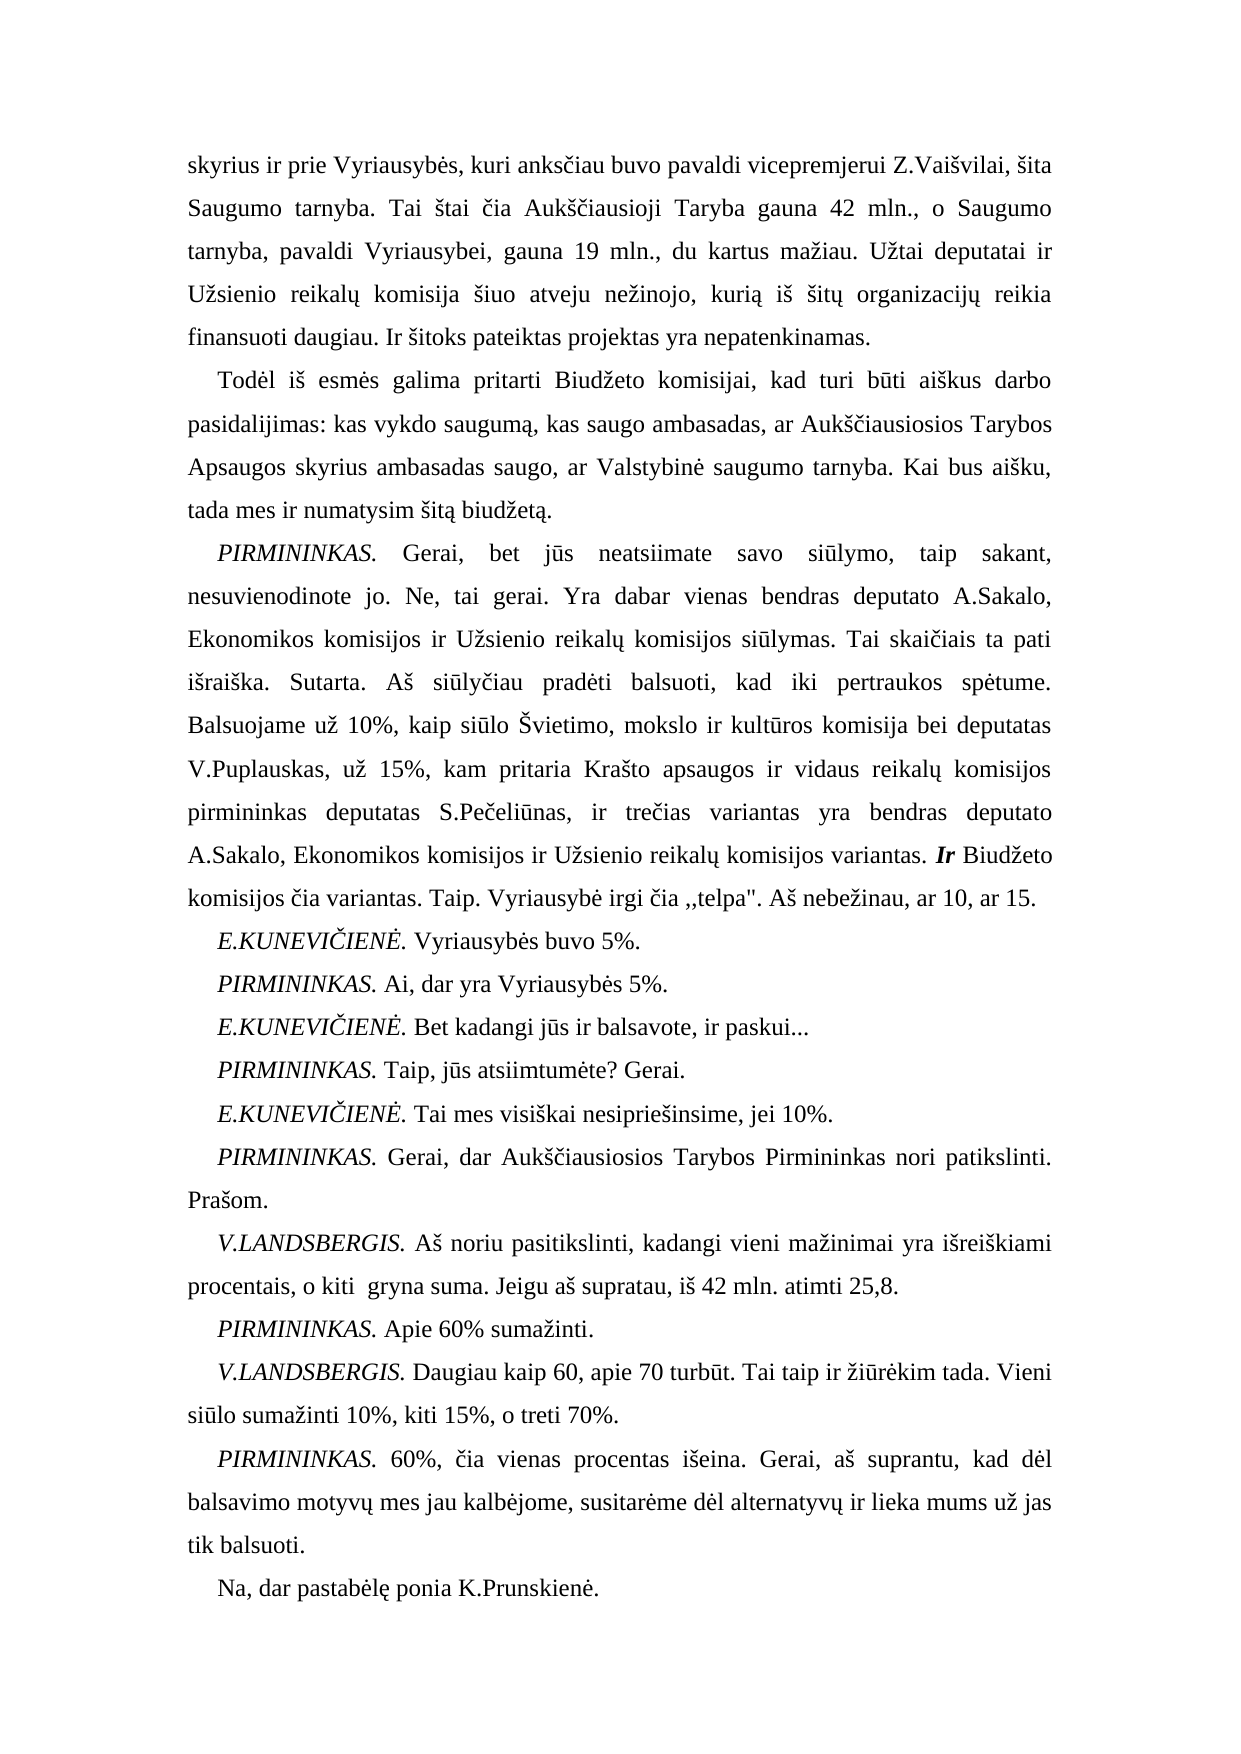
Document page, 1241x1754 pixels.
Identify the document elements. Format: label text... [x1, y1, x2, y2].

text PIRMININKAS. 60%, čia vienas procentas išeina. Gerai, aš suprantu, kad dėl balsavimo motyvų mes jau kalbėjome, susitarėme dėl alternatyvų ir lieka mums už jas tik balsuoti. [187, 1444, 1053, 1559]
text V.LANDSBERGIS. Daugiau kaip 60, apie 70 turbūt. Tai taip ir žiūrėkim tada. Vieni siūlo sumažinti 10%, kiti 15%, o treti 70%. [187, 1357, 1053, 1429]
text E.KUNEVIČIENĖ. Vyriausybės buvo 5%. [187, 926, 1053, 955]
text Todėl iš esmės galima pritarti Biudžeto komisijai, kad turi būti aiškus darbo pasidalijimas: kas vykdo saugumą, kas saugo ambasadas, ar Aukščiausiosios Tarybos Apsaugos skyrius ambasadas saugo, ar Valstybinė saugumo tarnyba. Kai bus aišku, tada mes ir numatysim šitą biudžetą. [187, 366, 1053, 524]
text skyrius ir prie Vyriausybės, kuri anksčiau buvo pavaldi vicepremjerui Z.Vaišvilai, šita Saugumo tarnyba. Tai štai čia Aukščiausioji Taryba gauna 42 mln., o Saugumo tarnyba, pavaldi Vyriausybei, gauna 19 mln., du kartus mažiau. Užtai deputatai ir Užsienio reikalų komisija šiuo atveju nežinojo, kurią iš šitų organizacijų reikia finansuoti daugiau. Ir šitoks pateiktas projektas yra nepatenkinamas. [187, 150, 1053, 351]
text PIRMININKAS. Ai, dar yra Vyriausybės 5%. [187, 969, 1053, 998]
text E.KUNEVIČIENĖ. Bet kadangi jūs ir balsavote, ir paskui... [187, 1012, 1053, 1041]
text PIRMININKAS. Gerai, dar Aukščiausiosios Tarybos Pirmininkas nori patikslinti. Prašom. [187, 1142, 1053, 1214]
text PIRMININKAS. Apie 60% sumažinti. [187, 1314, 1053, 1343]
text Na, dar pastabėlę ponia K.Prunskienė. [187, 1573, 1053, 1602]
text V.LANDSBERGIS. Aš noriu pasitikslinti, kadangi vieni mažinimai yra išreiškiami procentais, o kiti gryna suma. Jeigu aš supratau, iš 42 mln. atimti 25,8. [187, 1228, 1053, 1300]
text PIRMININKAS. Taip, jūs atsiimtumėte? Gerai. [187, 1056, 1053, 1084]
text PIRMININKAS. Gerai, bet jūs neatsiimate savo siūlymo, taip sakant, nesuvienodinote jo. Ne, tai gerai. Yra dabar vienas bendras deputato A.Sakalo, Ekonomikos komisijos ir Užsienio reikalų komisijos siūlymas. Tai skaičiais ta pati išraiška. Sutarta. Aš siūlyčiau pradėti balsuoti, kad iki pertraukos spėtume. Balsuojame už 10%, kaip siūlo Švietimo, mokslo ir kultūros komisija bei deputatas V.Puplauskas, už 15%, kam pritaria Krašto apsaugos ir vidaus reikalų komisijos pirmininkas deputatas S.Pečeliūnas, ir trečias variantas yra bendras deputato A.Sakalo, Ekonomikos komisijos ir Užsienio reikalų komisijos variantas. Ir Biudžeto komisijos čia variantas. Taip. Vyriausybė irgi čia ,,telpa". Aš nebežinau, ar 10, ar 15. [187, 538, 1053, 912]
text E.KUNEVIČIENĖ. Tai mes visiškai nesipriešinsime, jei 10%. [187, 1099, 1053, 1127]
